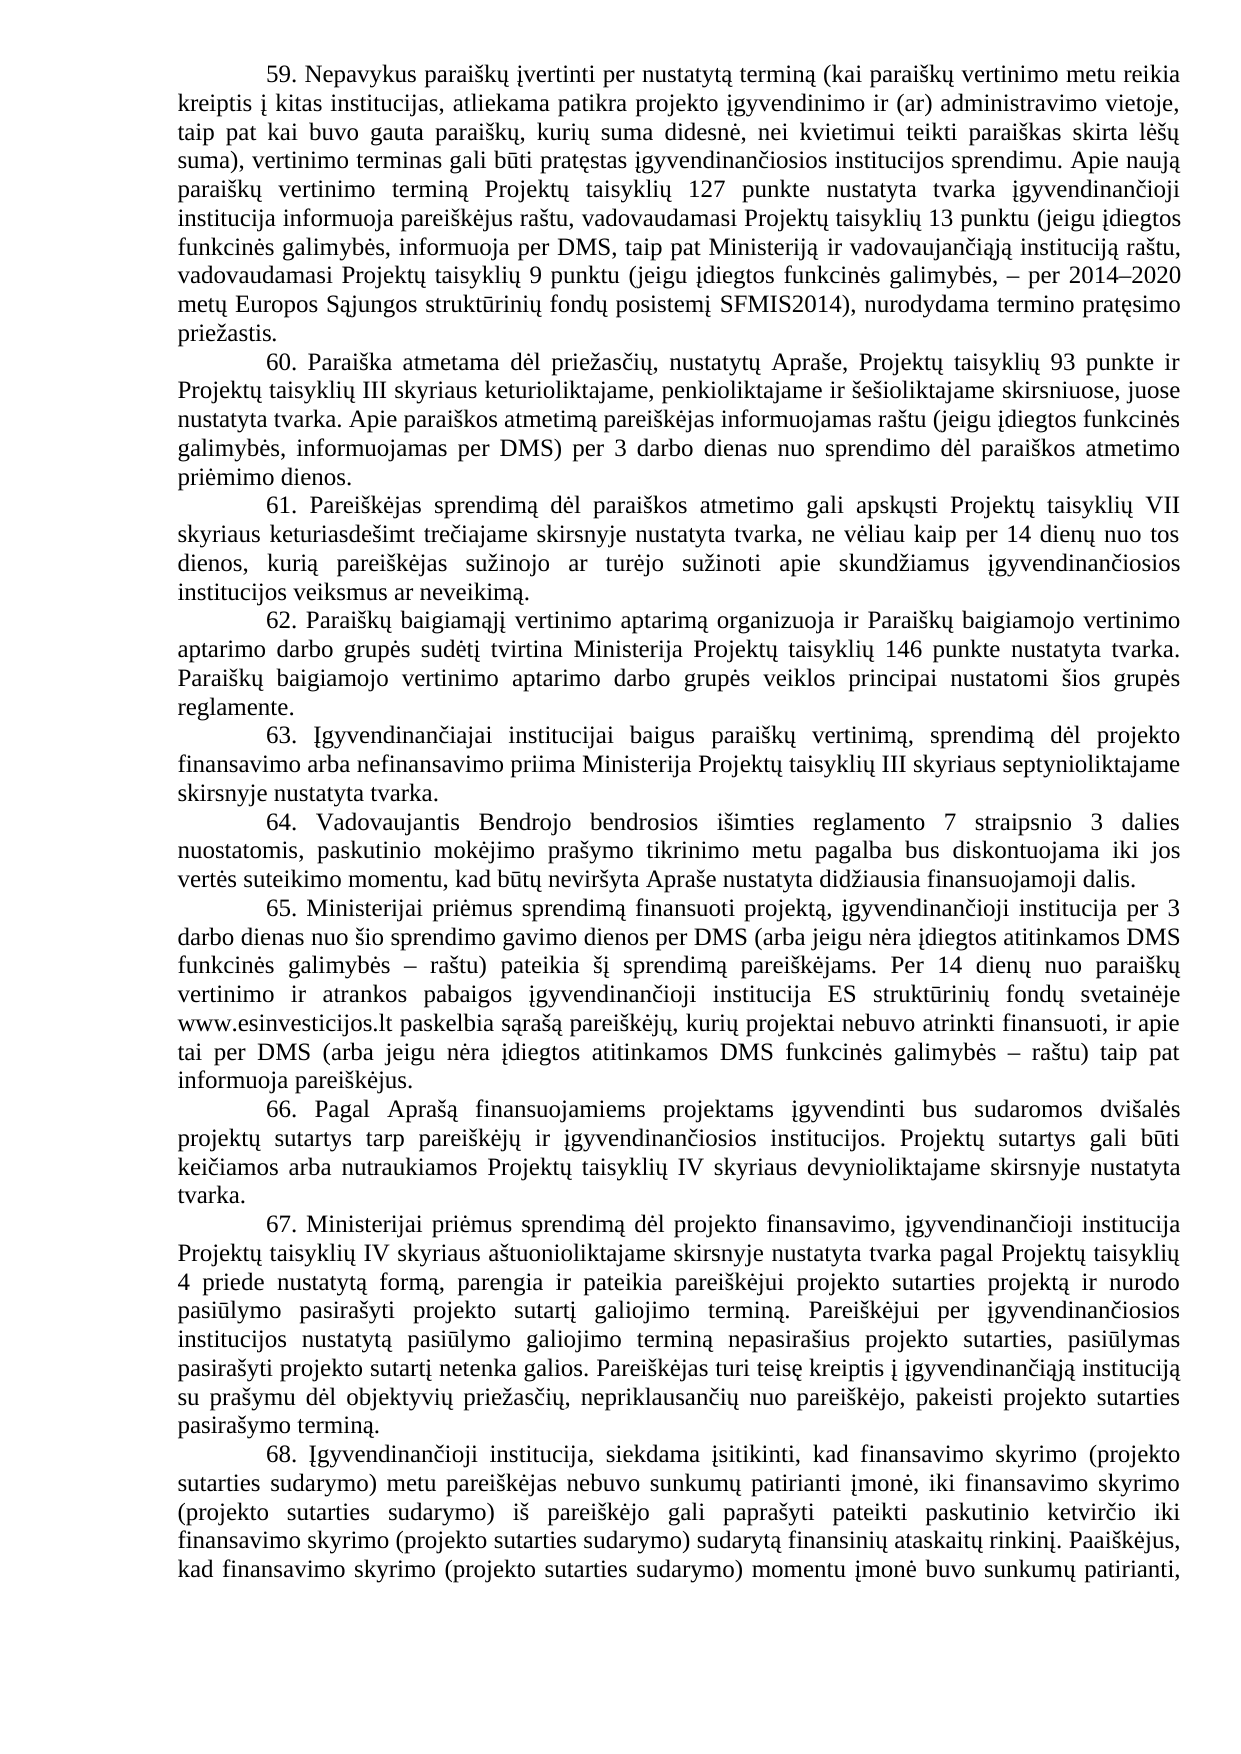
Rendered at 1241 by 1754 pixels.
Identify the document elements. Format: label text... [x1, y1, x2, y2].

text 60. Paraiška atmetama dėl priežasčių, nustatytų Apraše, Projektų taisyklių 93 punkte ir Projektų taisyklių III skyriaus keturioliktajame, penkioliktajame ir šešioliktajame skirsniuose, juose nustatyta tvarka. Apie paraiškos atmetimą pareiškėjas informuojamas raštu (jeigu įdiegtos funkcinės galimybės, informuojamas per DMS) per 3 darbo dienas nuo sprendimo dėl paraiškos atmetimo priėmimo dienos. [177, 347, 1181, 490]
text 65. Ministerijai priėmus sprendimą finansuoti projektą, įgyvendinančioji institucija per 3 darbo dienas nuo šio sprendimo gavimo dienos per DMS (arba jeigu nėra įdiegtos atitinkamos DMS funkcinės galimybės – raštu) pateikia šį sprendimą pareiškėjams. Per 14 dienų nuo paraiškų vertinimo ir atrankos pabaigos įgyvendinančioji institucija ES struktūrinių fondų svetainėje www.esinvesticijos.lt paskelbia sąrašą pareiškėjų, kurių projektai nebuvo atrinkti finansuoti, ir apie tai per DMS (arba jeigu nėra įdiegtos atitinkamos DMS funkcinės galimybės – raštu) taip pat informuoja pareiškėjus. [177, 893, 1181, 1094]
text 61. Pareiškėjas sprendimą dėl paraiškos atmetimo gali apskųsti Projektų taisyklių VII skyriaus keturiasdešimt trečiajame skirsnyje nustatyta tvarka, ne vėliau kaip per 14 dienų nuo tos dienos, kurią pareiškėjas sužinojo ar turėjo sužinoti apie skundžiamus įgyvendinančiosios institucijos veiksmus ar neveikimą. [177, 490, 1181, 605]
text 68. Įgyvendinančioji institucija, siekdama įsitikinti, kad finansavimo skyrimo (projekto sutarties sudarymo) metu pareiškėjas nebuvo sunkumų patirianti įmonė, iki finansavimo skyrimo (projekto sutarties sudarymo) iš pareiškėjo gali paprašyti pateikti paskutinio ketvirčio iki finansavimo skyrimo (projekto sutarties sudarymo) sudarytą finansinių ataskaitų rinkinį. Paaiškėjus, kad finansavimo skyrimo (projekto sutarties sudarymo) momentu įmonė buvo sunkumų patirianti, [177, 1439, 1181, 1583]
text 59. Nepavykus paraiškų įvertinti per nustatytą terminą (kai paraiškų vertinimo metu reikia kreiptis į kitas institucijas, atliekama patikra projekto įgyvendinimo ir (ar) administravimo vietoje, taip pat kai buvo gauta paraiškų, kurių suma didesnė, nei kvietimui teikti paraiškas skirta lėšų suma), vertinimo terminas gali būti pratęstas įgyvendinančiosios institucijos sprendimu. Apie naują paraiškų vertinimo terminą Projektų taisyklių 127 punkte nustatyta tvarka įgyvendinančioji institucija informuoja pareiškėjus raštu, vadovaudamasi Projektų taisyklių 13 punktu (jeigu įdiegtos funkcinės galimybės, informuoja per DMS, taip pat Ministeriją ir vadovaujančiąją instituciją raštu, vadovaudamasi Projektų taisyklių 9 punktu (jeigu įdiegtos funkcinės galimybės, – per 2014–2020 metų Europos Sąjungos struktūrinių fondų posistemį SFMIS2014), nurodydama termino pratęsimo priežastis. [177, 59, 1181, 347]
text 63. Įgyvendinančiajai institucijai baigus paraiškų vertinimą, sprendimą dėl projekto finansavimo arba nefinansavimo priima Ministerija Projektų taisyklių III skyriaus septynioliktajame skirsnyje nustatyta tvarka. [177, 720, 1181, 807]
text 66. Pagal Aprašą finansuojamiems projektams įgyvendinti bus sudaromos dvišalės projektų sutartys tarp pareiškėjų ir įgyvendinančiosios institucijos. Projektų sutartys gali būti keičiamos arba nutraukiamos Projektų taisyklių IV skyriaus devynioliktajame skirsnyje nustatyta tvarka. [177, 1094, 1181, 1209]
text 62. Paraiškų baigiamąjį vertinimo aptarimą organizuoja ir Paraiškų baigiamojo vertinimo aptarimo darbo grupės sudėtį tvirtina Ministerija Projektų taisyklių 146 punkte nustatyta tvarka. Paraiškų baigiamojo vertinimo aptarimo darbo grupės veiklos principai nustatomi šios grupės reglamente. [177, 605, 1181, 720]
text 67. Ministerijai priėmus sprendimą dėl projekto finansavimo, įgyvendinančioji institucija Projektų taisyklių IV skyriaus aštuonioliktajame skirsnyje nustatyta tvarka pagal Projektų taisyklių 4 priede nustatytą formą, parengia ir pateikia pareiškėjui projekto sutarties projektą ir nurodo pasiūlymo pasirašyti projekto sutartį galiojimo terminą. Pareiškėjui per įgyvendinančiosios institucijos nustatytą pasiūlymo galiojimo terminą nepasirašius projekto sutarties, pasiūlymas pasirašyti projekto sutartį netenka galios. Pareiškėjas turi teisę kreiptis į įgyvendinančiąją instituciją su prašymu dėl objektyvių priežasčių, nepriklausančių nuo pareiškėjo, pakeisti projekto sutarties pasirašymo terminą. [177, 1209, 1181, 1439]
text 64. Vadovaujantis Bendrojo bendrosios išimties reglamento 7 straipsnio 3 dalies nuostatomis, paskutinio mokėjimo prašymo tikrinimo metu pagalba bus diskontuojama iki jos vertės suteikimo momentu, kad būtų neviršyta Apraše nustatyta didžiausia finansuojamoji dalis. [177, 807, 1181, 893]
